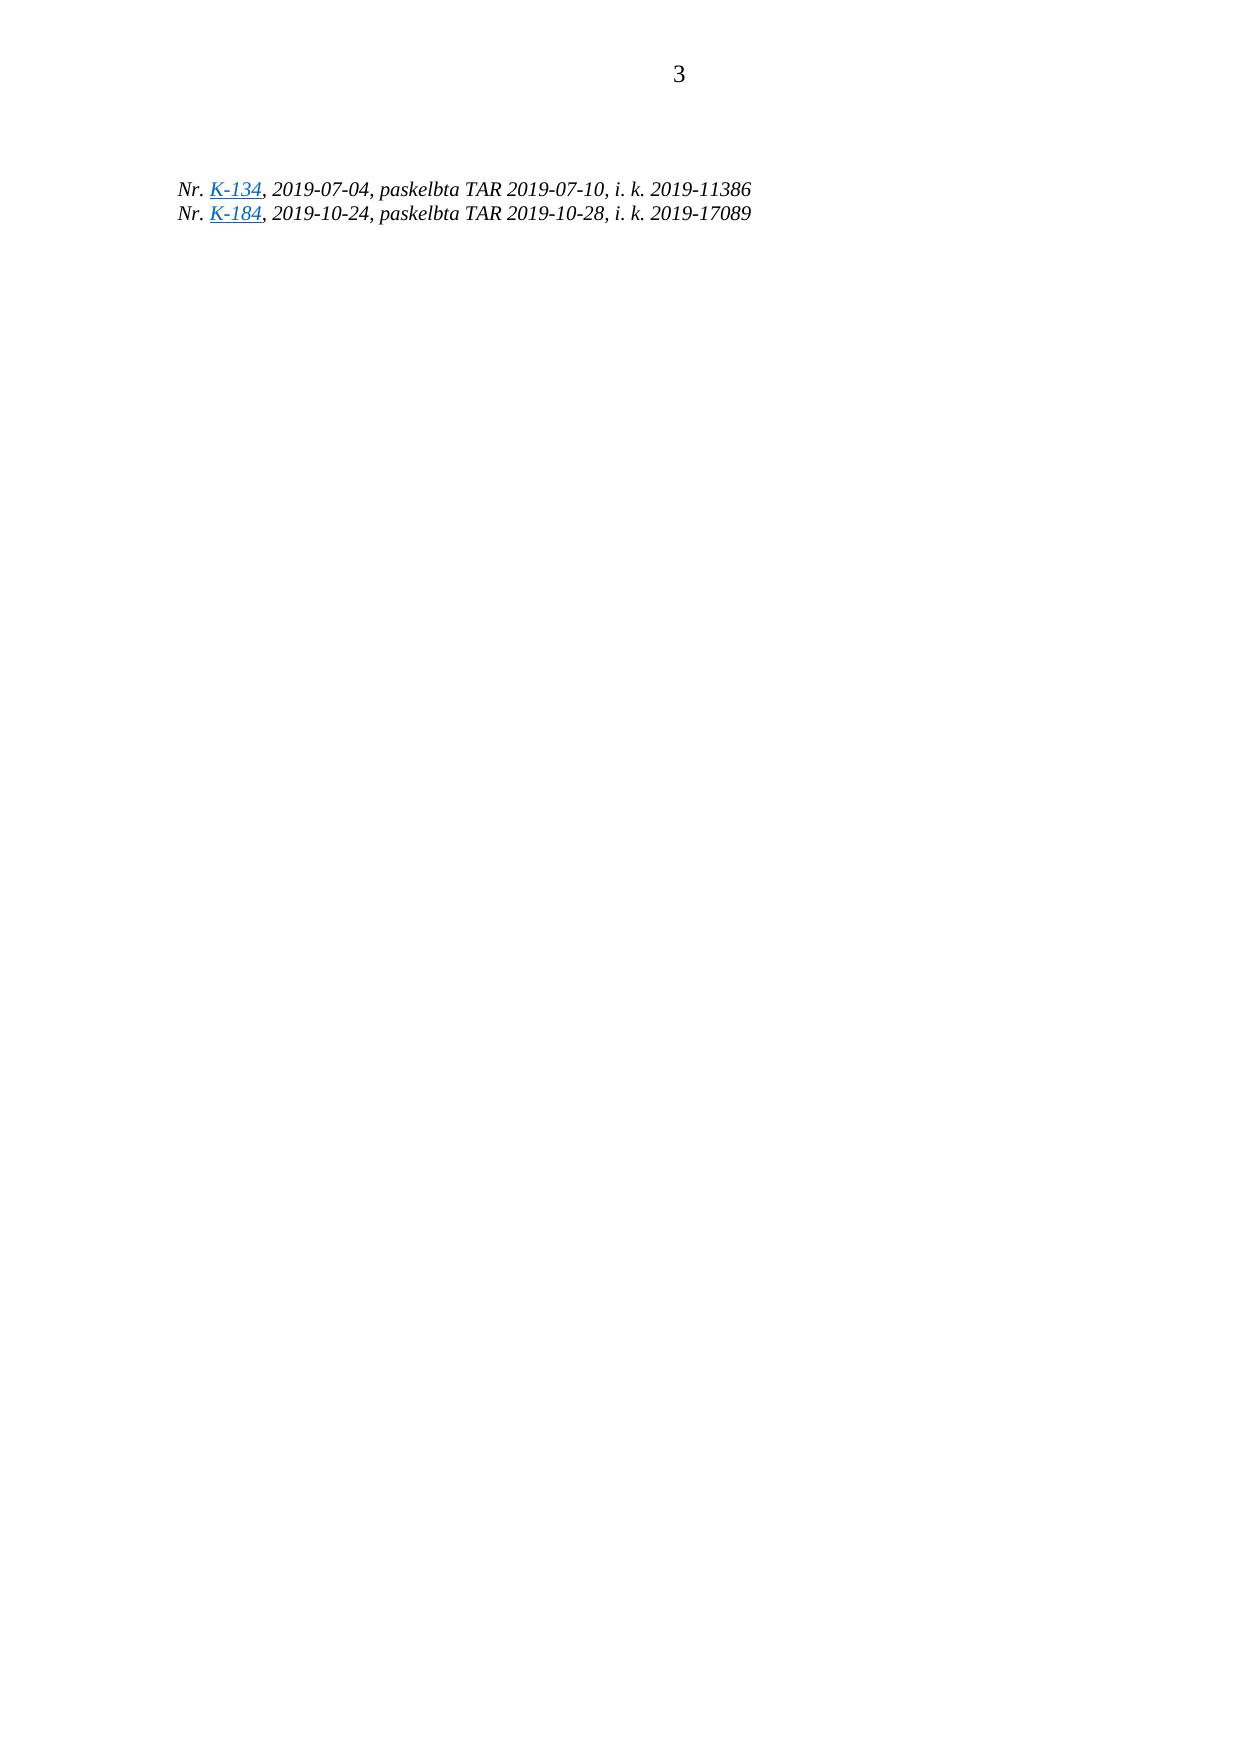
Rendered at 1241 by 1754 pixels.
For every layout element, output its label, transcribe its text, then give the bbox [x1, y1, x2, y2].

text Nr. K-184, 2019-10-24, paskelbta TAR 2019-10-28, i. k. 2019-17089 [177, 201, 1181, 225]
text Nr. K-134, 2019-07-04, paskelbta TAR 2019-07-10, i. k. 2019-11386 [177, 177, 1181, 201]
